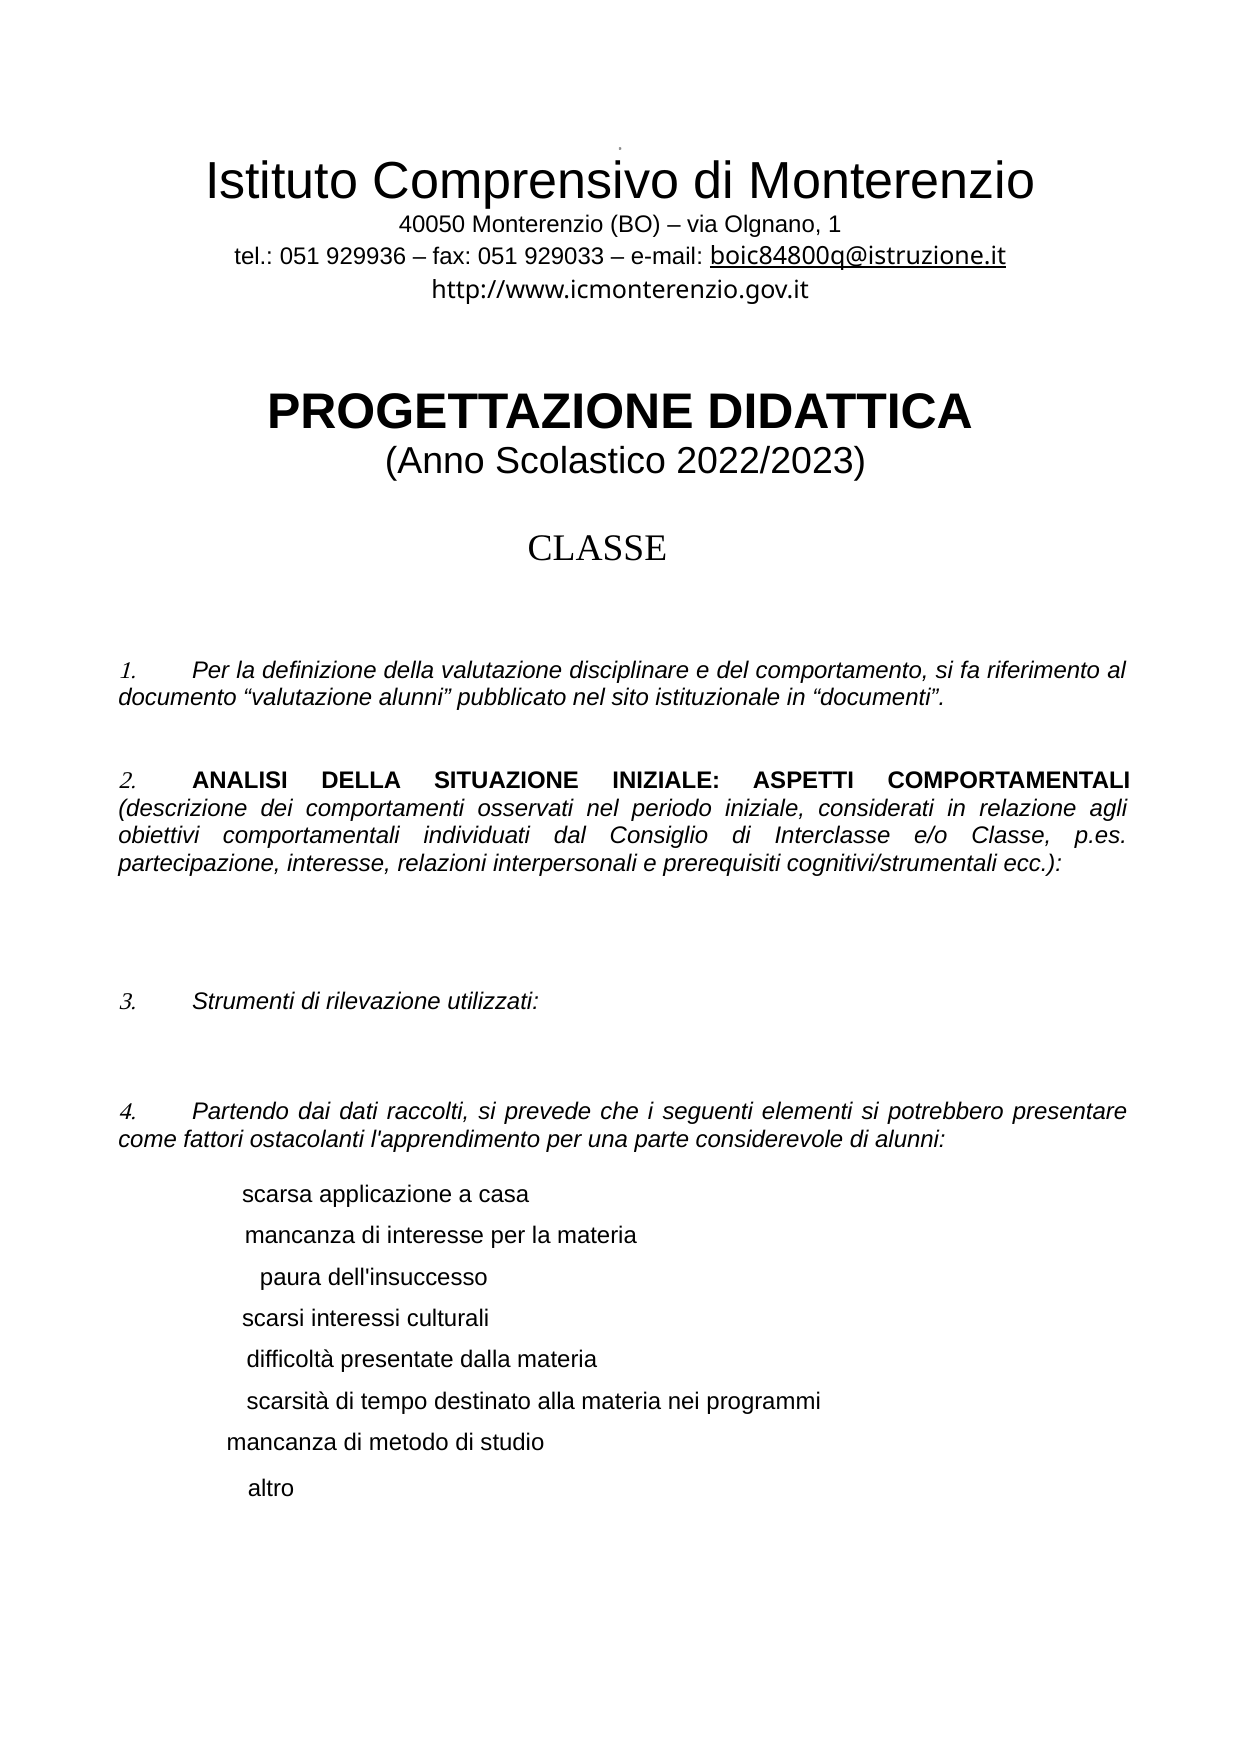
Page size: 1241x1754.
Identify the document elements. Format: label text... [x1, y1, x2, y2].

text mancanza di metodo di studio [193, 1428, 1131, 1456]
text tel.: 051 929936 – fax: 051 929033 – e-mail: boic84800q@istruzione.it [118, 237, 1122, 272]
text scarsa applicazione a casa [155, 1180, 1131, 1208]
text altro [193, 1469, 1131, 1502]
subtitle CLASSE [73, 525, 1131, 568]
list Per la definizione della valutazione disciplinare e del comportamento, si fa riferimento al documento “valutazione alunni” pubblicato nel sito istituzionale in “documenti”. [118, 656, 1131, 711]
text PROGETTAZIONE DIDATTICA [118, 381, 1122, 439]
text difficoltà presentate dalla materia [193, 1345, 1131, 1373]
text 40050 Monterenzio (BO) – via Olgnano, 1 [118, 210, 1122, 237]
list Partendo dai dati raccolti, si prevede che i seguenti elementi si potrebbero presentare come fattori ostacolanti l'apprendimento per una parte considerevole di alunni: [118, 1097, 1131, 1152]
text (Anno Scolastico 2022/2023) [118, 439, 1122, 482]
text scarsi interessi culturali [155, 1304, 1131, 1332]
text Istituto Comprensivo di Monterenzio [118, 150, 1122, 210]
list Strumenti di rilevazione utilizzati: [118, 987, 1131, 1014]
text scarsità di tempo destinato alla materia nei programmi [193, 1387, 1131, 1414]
text http://www.icmonterenzio.gov.it [118, 272, 1122, 306]
text mancanza di interesse per la materia [118, 1221, 1131, 1249]
list ANALISI DELLA SITUAZIONE INIZIALE: ASPETTI COMPORTAMENTALI (descrizione dei comportamenti osservati nel periodo iniziale, considerati in relazione agli obiettivi comportamentali individuati dal Consiglio di Interclasse e/o Classe, p.es. partecipazione, interesse, relazioni interpersonali e prerequisiti cognitivi/strumentali ecc.): [118, 766, 1131, 876]
text paura dell'insuccesso [193, 1263, 1131, 1290]
